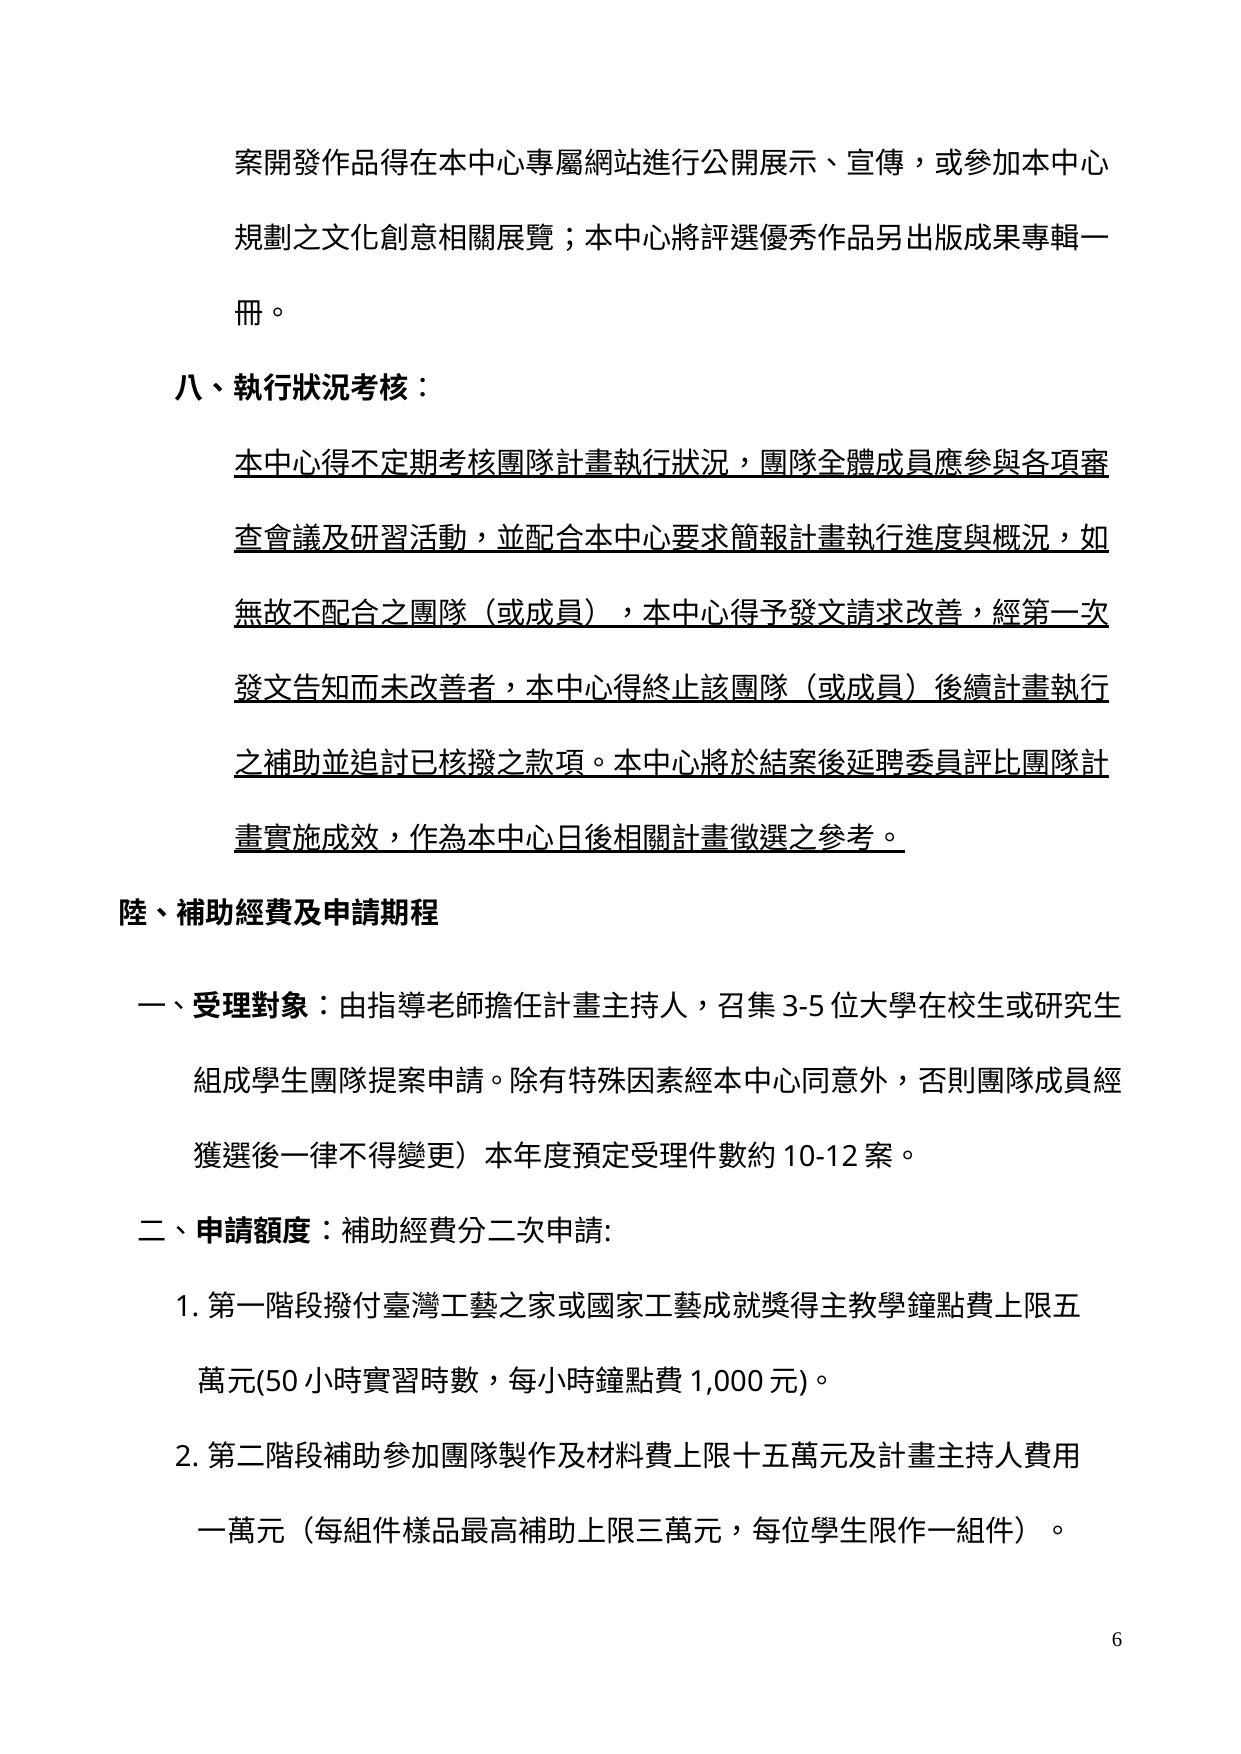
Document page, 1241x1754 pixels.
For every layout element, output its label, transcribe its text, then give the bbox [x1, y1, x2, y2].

text 一、受理對象：由指導老師擔任計畫主持人，召集3-5位大學在校生或研究生組成學生團隊提案申請。除有特殊因素經本中心同意外，否則團隊成員經獲選後一律不得變更）本年度預定受理件數約10-12案。 [137, 967, 1122, 1192]
text 案開發作品得在本中心專屬網站進行公開展示、宣傳，或參加本中心規劃之文化創意相關展覽；本中心將評選優秀作品另出版成果專輯一冊。 [234, 123, 1122, 348]
text 二、申請額度：補助經費分二次申請: [137, 1192, 1122, 1267]
list 執行狀況考核： [174, 348, 1122, 423]
text 一萬元（每組件樣品最高補助上限三萬元，每位學生限作一組件）。 [137, 1492, 1122, 1567]
text 2. 第二階段補助參加團隊製作及材料費上限十五萬元及計畫主持人費用 [137, 1417, 1122, 1492]
text 1. 第一階段撥付臺灣工藝之家或國家工藝成就獎得主教學鐘點費上限五 [137, 1267, 1122, 1342]
text 陸、補助經費及申請期程 [118, 873, 1122, 948]
text 萬元(50小時實習時數，每小時鐘點費1,000元)。 [137, 1342, 1122, 1417]
text 本中心得不定期考核團隊計畫執行狀況，團隊全體成員應參與各項審查會議及研習活動，並配合本中心要求簡報計畫執行進度與概況，如無故不配合之團隊（或成員），本中心得予發文請求改善，經第一次發文告知而未改善者，本中心得終止該團隊（或成員）後續計畫執行之補助並追討已核撥之款項。本中心將於結案後延聘委員評比團隊計畫實施成效，作為本中心日後相關計畫徵選之參考。 [234, 423, 1122, 873]
